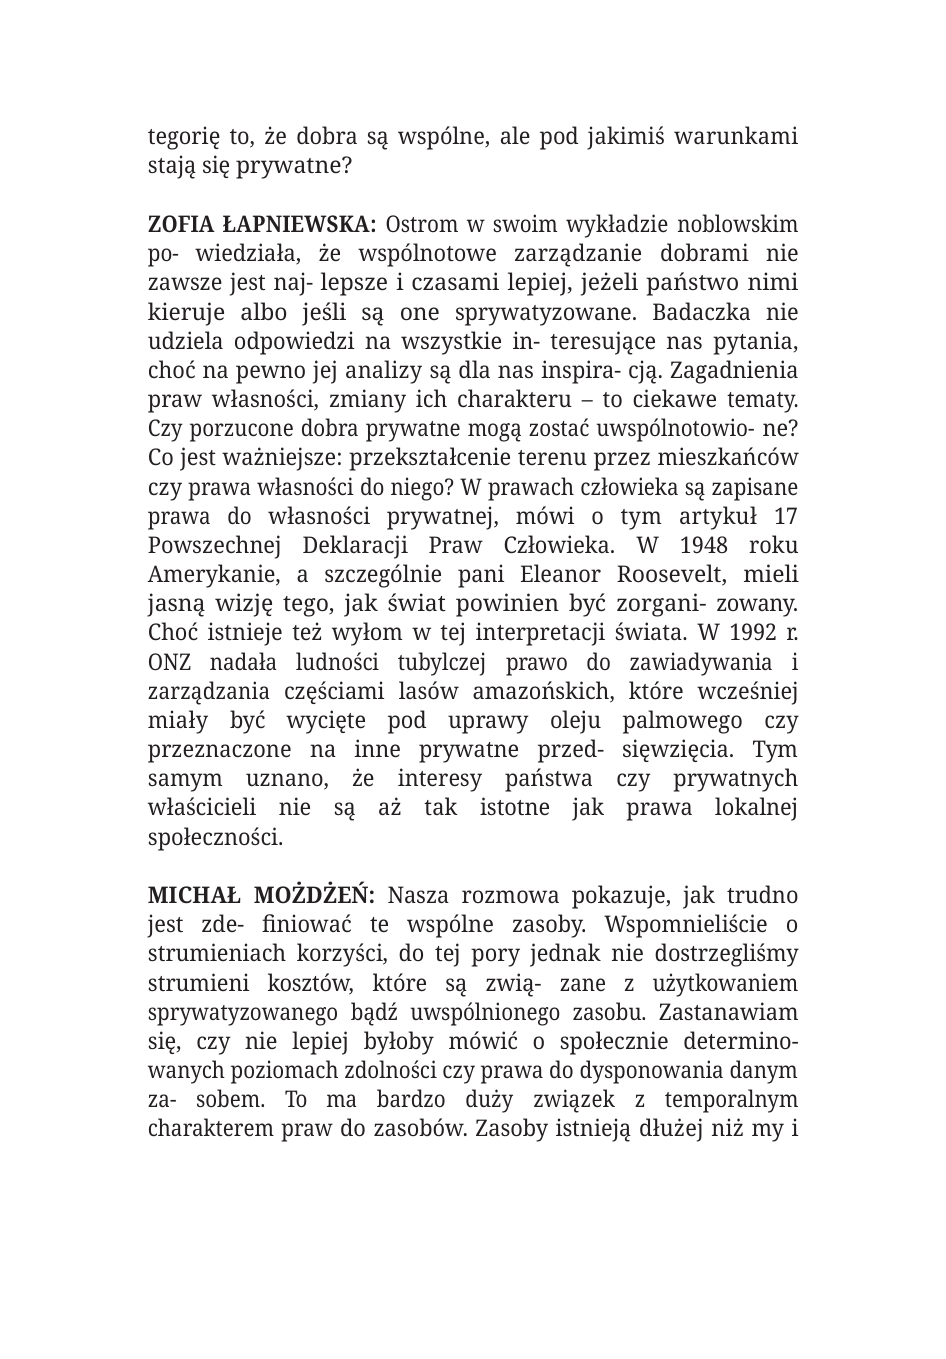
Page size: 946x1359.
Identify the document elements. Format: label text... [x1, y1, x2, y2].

text tegorię to, że dobra są wspólne, ale pod jakimiś warunkami stają się prywatne? [148, 121, 798, 179]
text MICHAŁ MOŻDŻEŃ: Nasza rozmowa pokazuje, jak trudno jest zde- finiować te wspólne zasoby. Wspomnieliście o strumieniach korzyści, do tej pory jednak nie dostrzegliśmy strumieni kosztów, które są zwią- zane z użytkowaniem sprywatyzowanego bądź uwspólnionego zasobu. Zastanawiam się, czy nie lepiej byłoby mówić o społecznie determino- wanych poziomach zdolności czy prawa do dysponowania danym za- sobem. To ma bardzo duży związek z temporalnym charakterem praw do zasobów. Zasoby istnieją dłużej niż my i [148, 880, 798, 1143]
text ZOFIA ŁAPNIEWSKA: Ostrom w swoim wykładzie noblowskim po- wiedziała, że wspólnotowe zarządzanie dobrami nie zawsze jest naj- lepsze i czasami lepiej, jeżeli państwo nimi kieruje albo jeśli są one sprywatyzowane. Badaczka nie udziela odpowiedzi na wszystkie in- teresujące nas pytania, choć na pewno jej analizy są dla nas inspira- cją. Zagadnienia praw własności, zmiany ich charakteru – to ciekawe tematy. Czy porzucone dobra prywatne mogą zostać uwspólnotowio- ne? Co jest ważniejsze: przekształcenie terenu przez mieszkańców czy prawa własności do niego? W prawach człowieka są zapisane prawa do własności prywatnej, mówi o tym artykuł 17 Powszechnej Deklaracji Praw Człowieka. W 1948 roku Amerykanie, a szczególnie pani Eleanor Roosevelt, mieli jasną wizję tego, jak świat powinien być zorgani- zowany. Choć istnieje też wyłom w tej interpretacji świata. W 1992 r. ONZ nadała ludności tubylczej prawo do zawiadywania i zarządzania częściami lasów amazońskich, które wcześniej miały być wycięte pod uprawy oleju palmowego czy przeznaczone na inne prywatne przed- sięwzięcia. Tym samym uznano, że interesy państwa czy prywatnych właścicieli nie są aż tak istotne jak prawa lokalnej społeczności. [148, 209, 798, 851]
